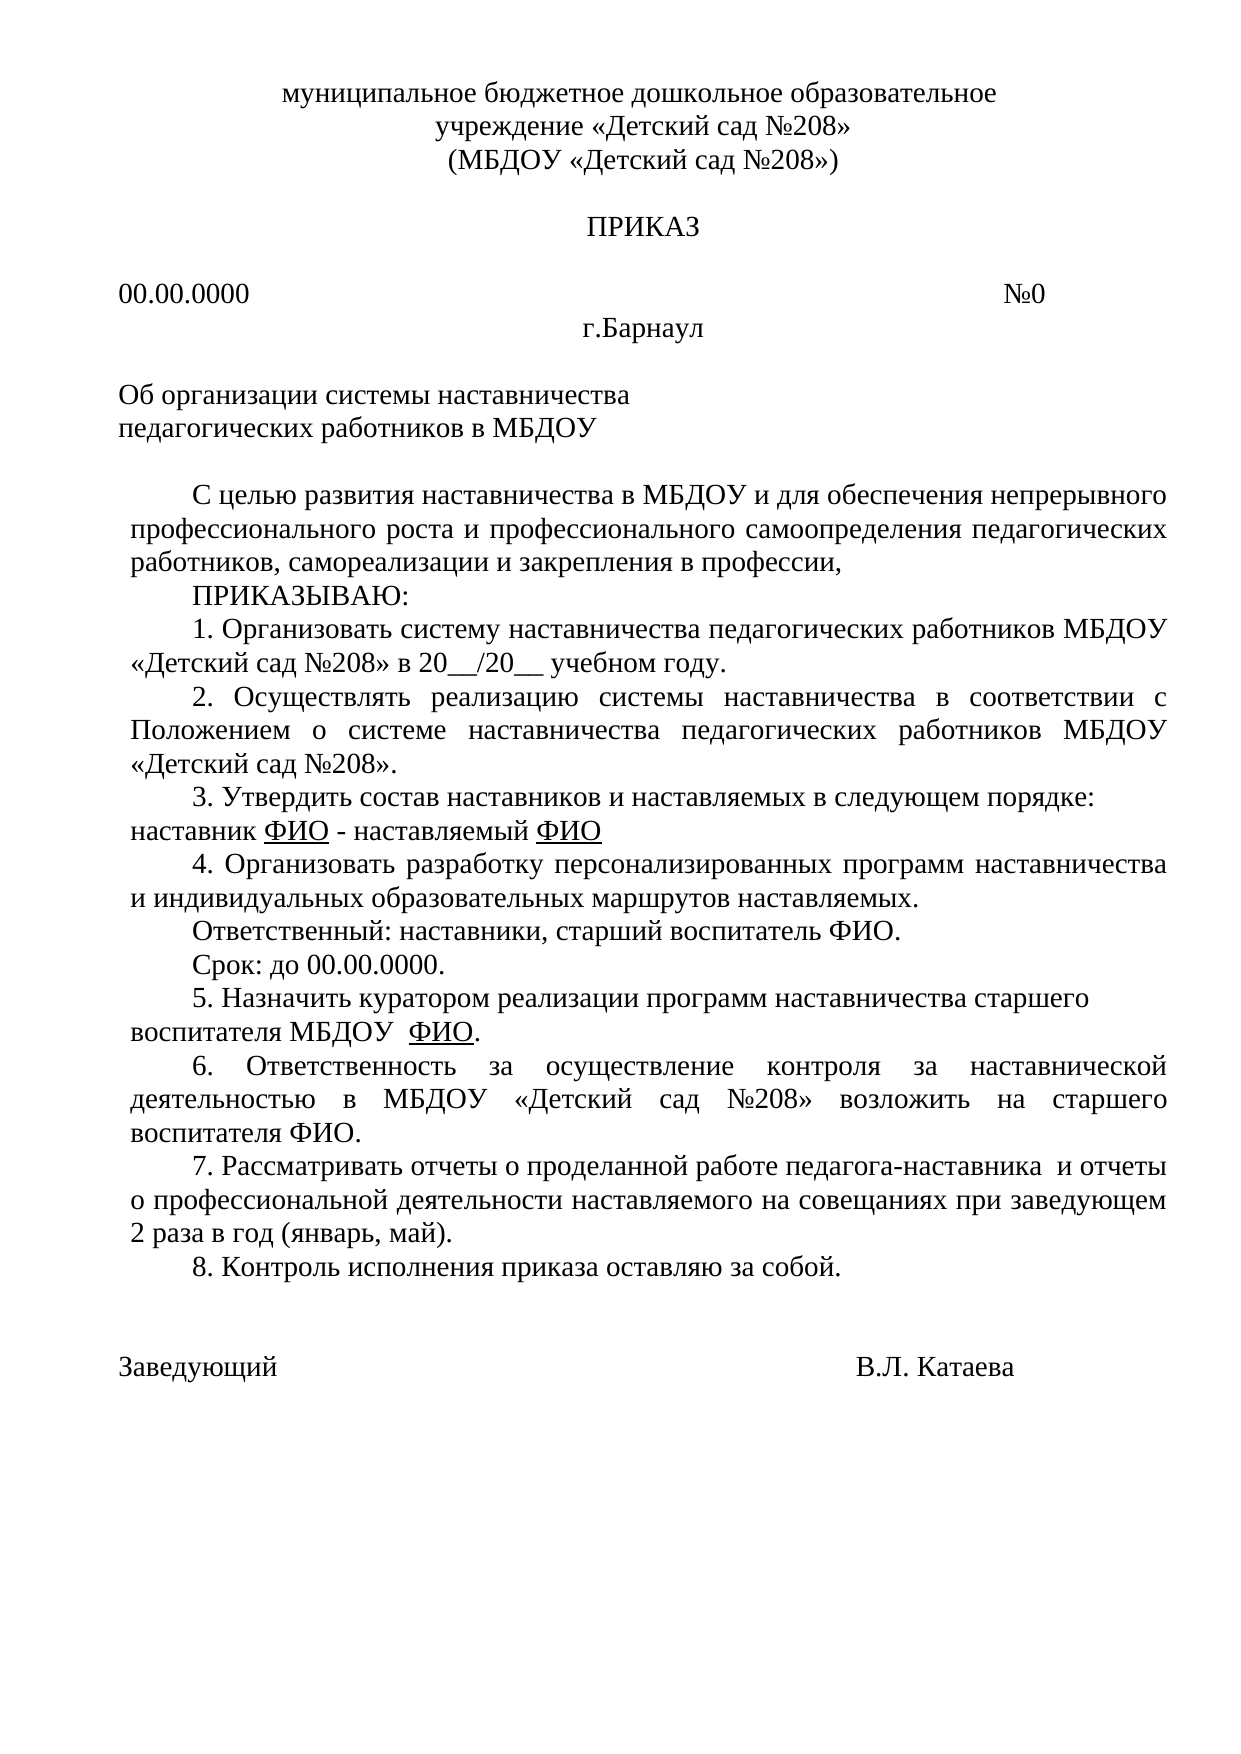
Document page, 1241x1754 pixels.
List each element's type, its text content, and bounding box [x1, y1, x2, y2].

text Ответственный: наставники, старший воспитатель ФИО. [130, 913, 1168, 947]
text г.Барнаул [118, 310, 1168, 343]
text Об организации системы наставничества [118, 377, 1168, 410]
text ПРИКАЗ [118, 209, 1168, 243]
text наставник ФИО - наставляемый ФИО [130, 813, 1168, 846]
text педагогических работников в МБДОУ [118, 410, 1168, 444]
text 3. Утвердить состав наставников и наставляемых в следующем порядке: [130, 779, 1168, 813]
text 1. Организовать систему наставничества педагогических работников МБДОУ «Детский сад №208» в 20__/20__ учебном году. [130, 612, 1168, 679]
text муниципальное бюджетное дошкольное образовательное [118, 75, 1168, 108]
text 5. Назначить куратором реализации программ наставничества старшего [130, 981, 1168, 1014]
text 7. Рассматривать отчеты о проделанной работе педагога-наставника и отчеты о профессиональной деятельности наставляемого на совещаниях при заведующем 2 раза в год (январь, май). [130, 1148, 1168, 1249]
text 00.00.0000 №0 [118, 276, 1168, 310]
text 4. Организовать разработку персонализированных программ наставничества и индивидуальных образовательных маршрутов наставляемых. [130, 846, 1168, 913]
text Срок: до 00.00.0000. [130, 947, 1168, 981]
text Заведующий В.Л. Катаева [118, 1349, 1168, 1383]
text воспитателя МБДОУ ФИО. [130, 1014, 1168, 1048]
text 6. Ответственность за осуществление контроля за наставнической деятельностью в МБДОУ «Детский сад №208» возложить на старшего воспитателя ФИО. [130, 1048, 1168, 1148]
text 2. Осуществлять реализацию системы наставничества в соответствии с Положением о системе наставничества педагогических работников МБДОУ «Детский сад №208». [130, 679, 1168, 779]
text С целью развития наставничества в МБДОУ и для обеспечения непрерывного профессионального роста и профессионального самоопределения педагогических работников, самореализации и закрепления в профессии, [130, 477, 1168, 578]
text 8. Контроль исполнения приказа оставляю за собой. [130, 1249, 1168, 1282]
text (МБДОУ «Детский сад №208») [118, 142, 1168, 176]
text ПРИКАЗЫВАЮ: [130, 578, 1168, 612]
text учреждение «Детский сад №208» [118, 108, 1168, 142]
